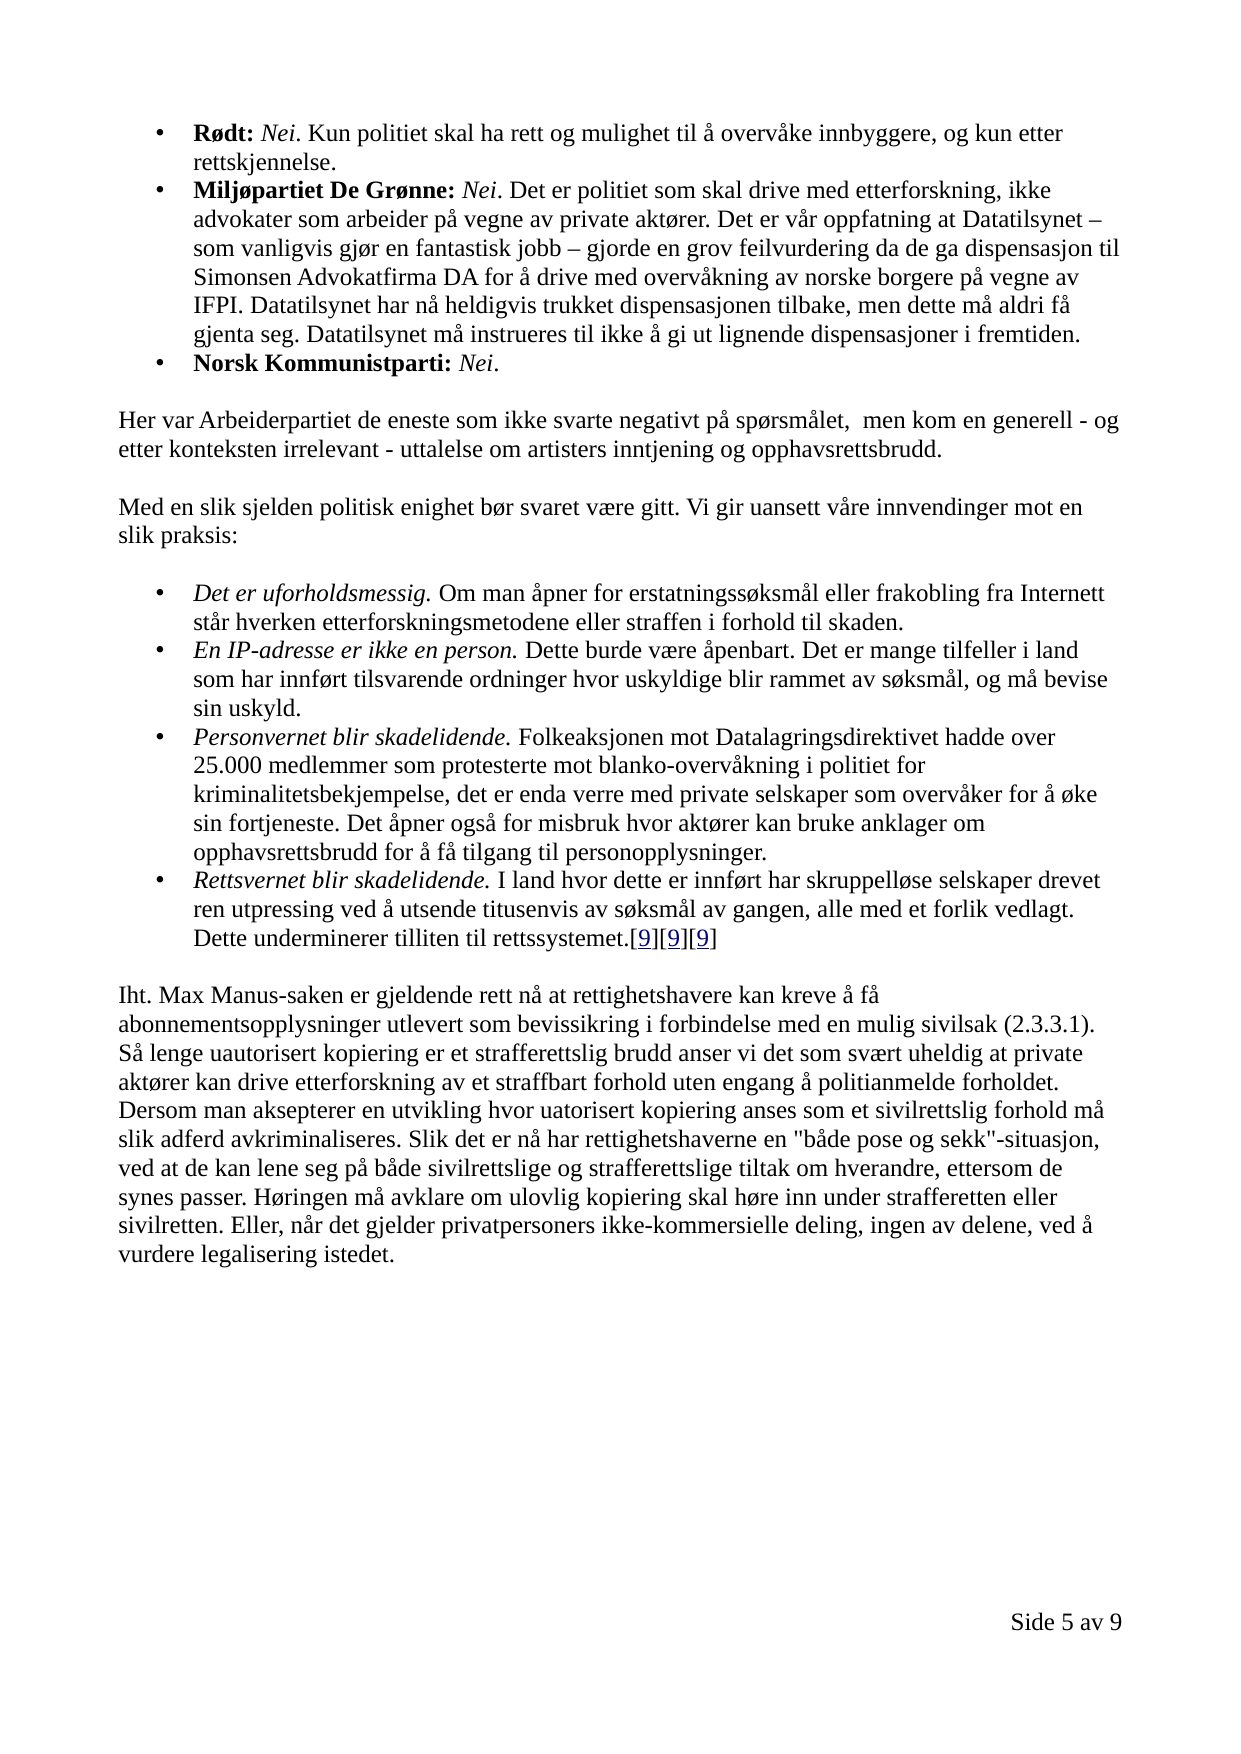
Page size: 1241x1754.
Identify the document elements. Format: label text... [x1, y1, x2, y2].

text Iht. Max Manus-saken er gjeldende rett nå at rettighetshavere kan kreve å få abonnementsopplysninger utlevert som bevissikring i forbindelse med en mulig sivilsak (2.3.3.1). Så lenge uautorisert kopiering er et strafferettslig brudd anser vi det som svært uheldig at private aktører kan drive etterforskning av et straffbart forhold uten engang å politianmelde forholdet. Dersom man aksepterer en utvikling hvor uatorisert kopiering anses som et sivilrettslig forhold må slik adferd avkriminaliseres. Slik det er nå har rettighetshaverne en "både pose og sekk"-situasjon, ved at de kan lene seg på både sivilrettslige og strafferettslige tiltak om hverandre, ettersom de synes passer. Høringen må avklare om ulovlig kopiering skal høre inn under strafferetten eller sivilretten. Eller, når det gjelder privatpersoners ikke-kommersielle deling, ingen av delene, ved å vurdere legalisering istedet. [118, 981, 1122, 1268]
list Norsk Kommunistparti: Nei. [156, 348, 1122, 377]
list Rettsvernet blir skadelidende. I land hvor dette er innført har skruppelløse selskaper drevet ren utpressing ved å utsende titusenvis av søksmål av gangen, alle med et forlik vedlagt. Dette underminerer tilliten til rettssystemet.[9][9][9] [156, 866, 1122, 952]
list Det er uforholdsmessig. Om man åpner for erstatningssøksmål eller frakobling fra Internett står hverken etterforskningsmetodene eller straffen i forhold til skaden. [156, 578, 1122, 636]
list En IP-adresse er ikke en person. Dette burde være åpenbart. Det er mange tilfeller i land som har innført tilsvarende ordninger hvor uskyldige blir rammet av søksmål, og må bevise sin uskyld. [156, 636, 1122, 722]
list Miljøpartiet De Grønne: Nei. Det er politiet som skal drive med etterforskning, ikke advokater som arbeider på vegne av private aktører. Det er vår oppfatning at Datatilsynet – som vanligvis gjør en fantastisk jobb – gjorde en grov feilvurdering da de ga dispensasjon til Simonsen Advokatfirma DA for å drive med overvåkning av norske borgere på vegne av IFPI. Datatilsynet har nå heldigvis trukket dispensasjonen tilbake, men dette må aldri få gjenta seg. Datatilsynet må instrueres til ikke å gi ut lignende dispensasjoner i fremtiden. [156, 176, 1122, 348]
list Personvernet blir skadelidende. Folkeaksjonen mot Datalagringsdirektivet hadde over 25.000 medlemmer som protesterte mot blanko-overvåkning i politiet for kriminalitetsbekjempelse, det er enda verre med private selskaper som overvåker for å øke sin fortjeneste. Det åpner også for misbruk hvor aktører kan bruke anklager om opphavsrettsbrudd for å få tilgang til personopplysninger. [156, 722, 1122, 866]
text Her var Arbeiderpartiet de eneste som ikke svarte negativt på spørsmålet, men kom en generell - og etter konteksten irrelevant - uttalelse om artisters inntjening og opphavsrettsbrudd. [118, 406, 1122, 463]
text Med en slik sjelden politisk enighet bør svaret være gitt. Vi gir uansett våre innvendinger mot en slik praksis: [118, 492, 1122, 549]
list Rødt: Nei. Kun politiet skal ha rett og mulighet til å overvåke innbyggere, og kun etter rettskjennelse. [156, 118, 1122, 176]
